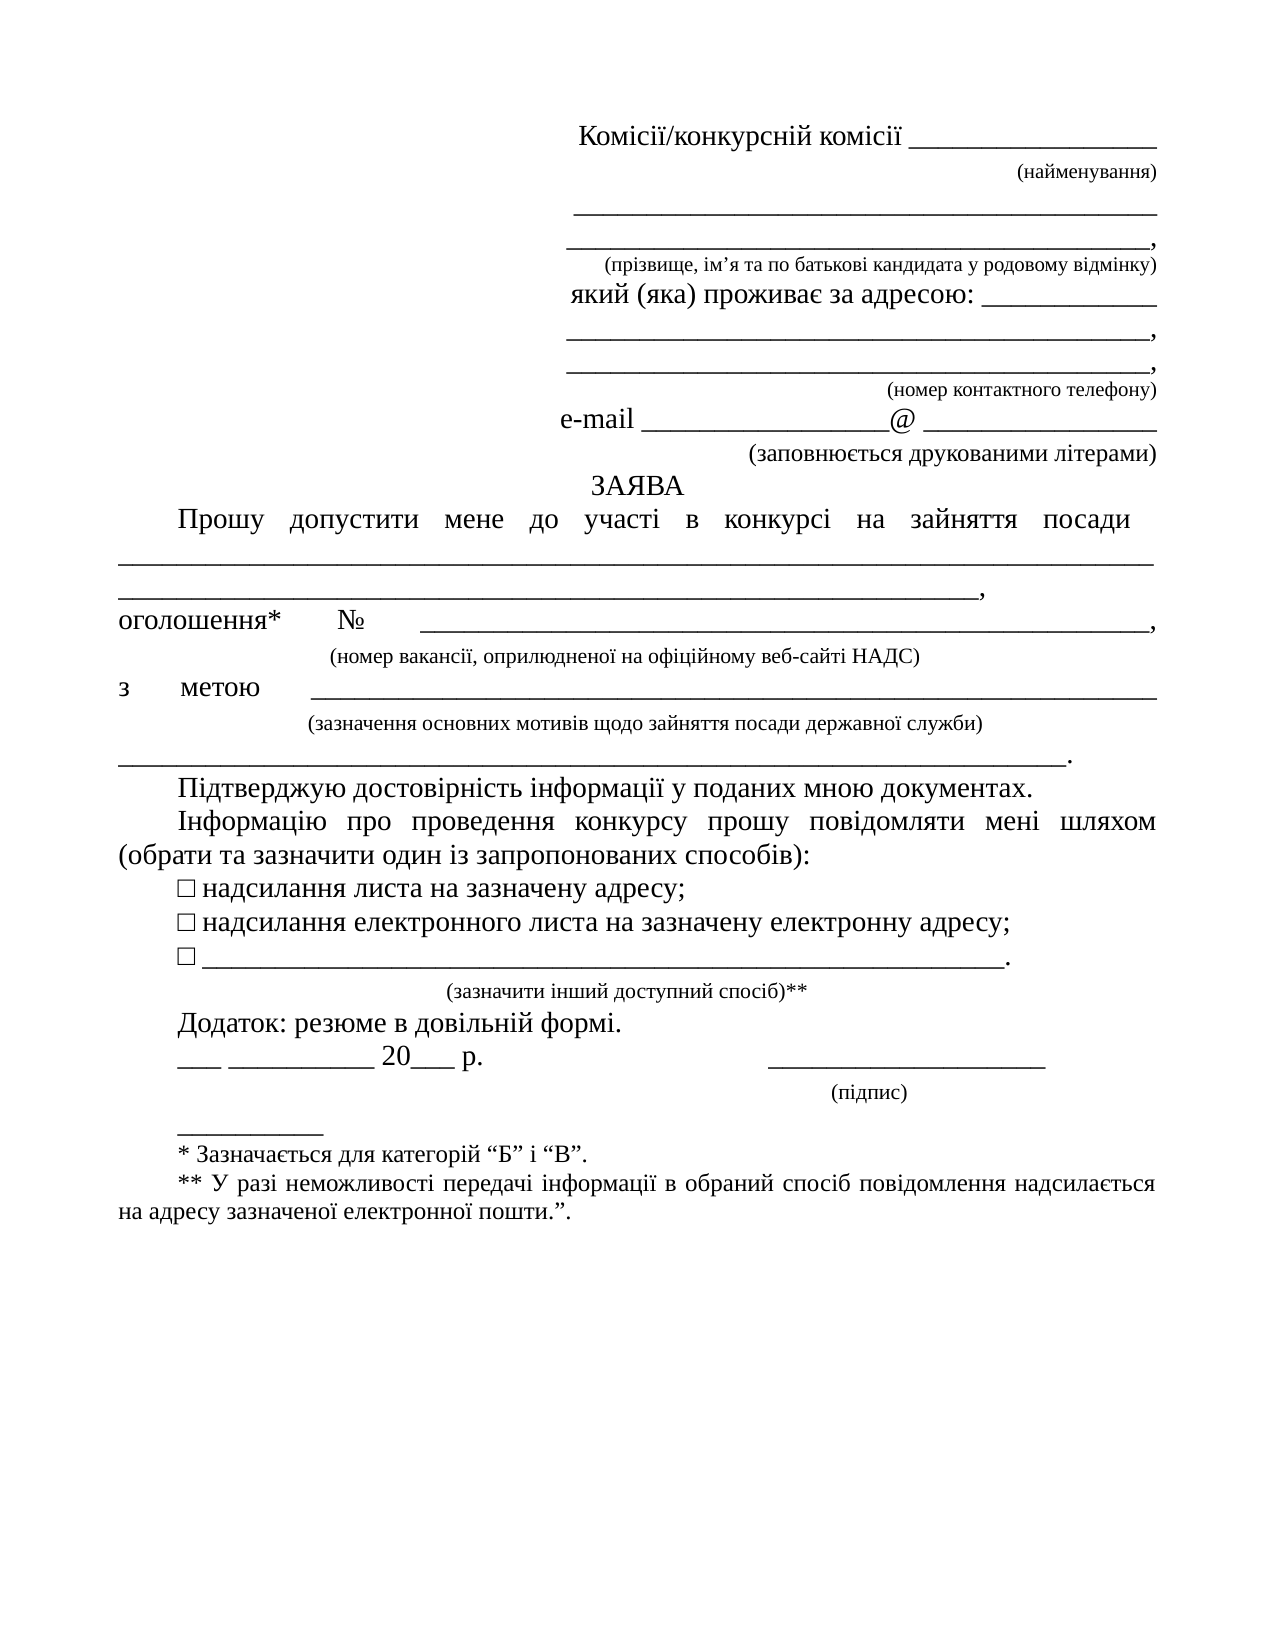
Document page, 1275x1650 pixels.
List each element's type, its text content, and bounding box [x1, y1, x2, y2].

text □ _______________________________________________________. (зазначити інший доступний спосіб)** [118, 938, 1157, 1005]
text Прошу допустити мене до участі в конкурсі на зайняття посади __________________________________________________________________________________________________________________________________, оголошення* № __________________________________________________, (номер вакансії, оприлюдненої на офіційному веб-сайті НАДС) [118, 502, 1157, 669]
text ________________________________________, (прізвище, ім’я та по батькові кандидата у родовому відмінку) [472, 219, 1157, 276]
text * Зазначається для категорій “Б” і “В”. [118, 1139, 1157, 1168]
text Комісії/конкурсній комісії _________________ (найменування) [118, 118, 1157, 185]
text _________________________________________________________________. [118, 736, 1157, 770]
text e-mail _________________@ ________________ (заповнюється друкованими літерами) [472, 401, 1157, 468]
text ___ __________ 20___ р. ___________________ (підпис) [177, 1038, 1157, 1105]
text ЗАЯВА [118, 468, 1157, 502]
text ________________________________________ [472, 185, 1157, 219]
text □ надсилання електронного листа на зазначену електронну адресу; [118, 904, 1157, 938]
text Підтверджую достовірність інформації у поданих мною документах. [118, 770, 1157, 803]
text ________________________________________, (номер контактного телефону) [472, 343, 1157, 401]
text □ надсилання листа на зазначену адресу; [118, 871, 1157, 904]
text з метою __________________________________________________________ (зазначення основних мотивів щодо зайняття посади державної служби) [118, 669, 1157, 736]
text Інформацію про проведення конкурсу прошу повідомляти мені шляхом (обрати та зазначити один із запропонованих способів): [118, 803, 1157, 871]
text Додаток: резюме в довільній формі. [118, 1005, 1157, 1038]
text ** У разі неможливості передачі інформації в обраний спосіб повідомлення надсилається на адресу зазначеної електронної пошти.”. [118, 1168, 1157, 1225]
text __________ [177, 1105, 1157, 1139]
text ________________________________________, [472, 310, 1157, 343]
text який (яка) проживає за адресою: ____________ [472, 276, 1157, 310]
